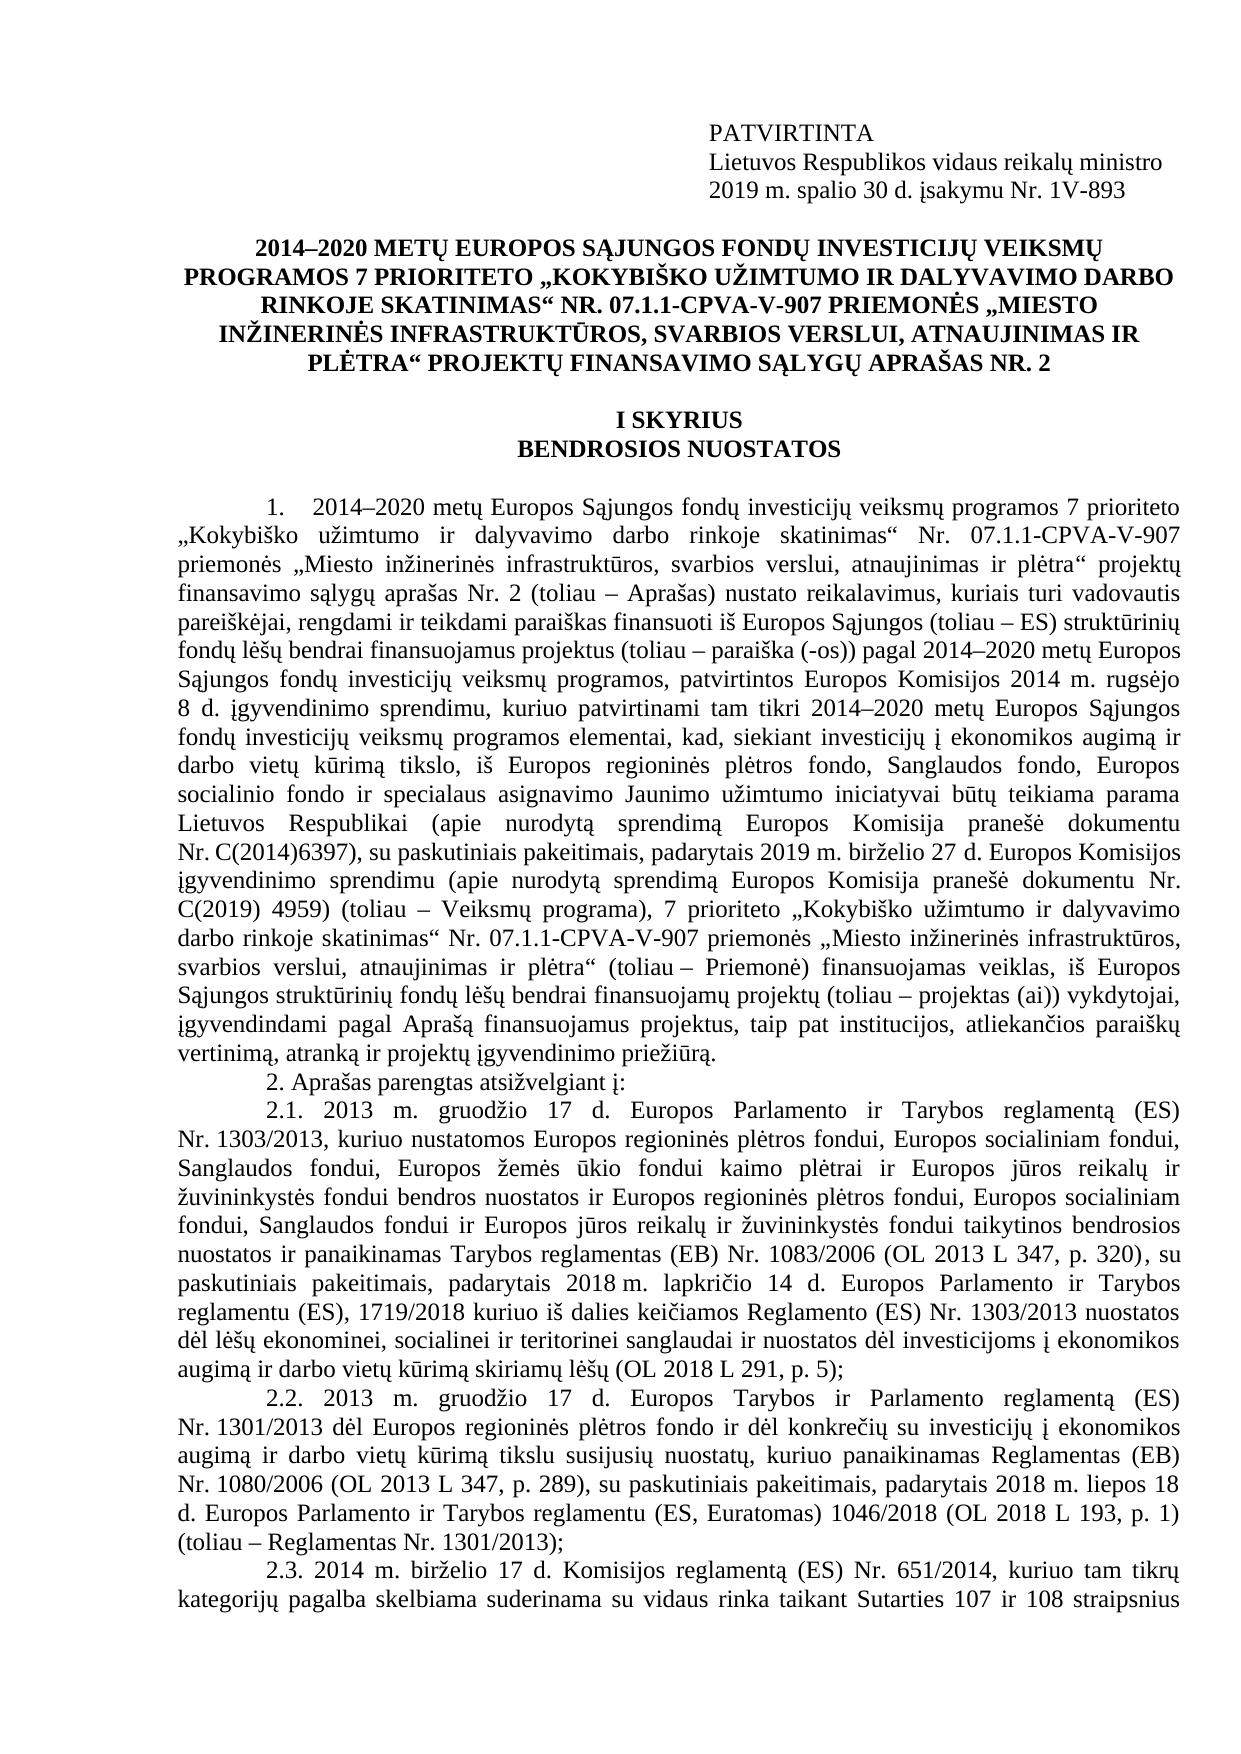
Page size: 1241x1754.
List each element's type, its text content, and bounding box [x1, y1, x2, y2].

text 2.1. 2013 m. gruodžio 17 d. Europos Parlamento ir Tarybos reglamentą (ES) Nr. 1303/2013, kuriuo nustatomos Europos regioninės plėtros fondui, Europos socialiniam fondui, Sanglaudos fondui, Europos žemės ūkio fondui kaimo plėtrai ir Europos jūros reikalų ir žuvininkystės fondui bendros nuostatos ir Europos regioninės plėtros fondui, Europos socialiniam fondui, Sanglaudos fondui ir Europos jūros reikalų ir žuvininkystės fondui taikytinos bendrosios nuostatos ir panaikinamas Tarybos reglamentas (EB) Nr. 1083/2006 (OL 2013 L 347, p. 320), su paskutiniais pakeitimais, padarytais 2018 m. lapkričio 14 d. Europos Parlamento ir Tarybos reglamentu (ES), 1719/2018 kuriuo iš dalies keičiamos Reglamento (ES) Nr. 1303/2013 nuostatos dėl lėšų ekonominei, socialinei ir teritorinei sanglaudai ir nuostatos dėl investicijoms į ekonomikos augimą ir darbo vietų kūrimą skiriamų lėšų (OL 2018 L 291, p. 5); [177, 1096, 1181, 1383]
text PATVIRTINTA [177, 118, 1181, 147]
text 2.2. 2013 m. gruodžio 17 d. Europos Tarybos ir Parlamento reglamentą (ES) Nr. 1301/2013 dėl Europos regioninės plėtros fondo ir dėl konkrečių su investicijų į ekonomikos augimą ir darbo vietų kūrimą tikslu susijusių nuostatų, kuriuo panaikinamas Reglamentas (EB) Nr. 1080/2006 (OL 2013 L 347, p. 289), su paskutiniais pakeitimais, padarytais 2018 m. liepos 18 d. Europos Parlamento ir Tarybos reglamentu (ES, Euratomas) 1046/2018 (OL 2018 L 193, p. 1) (toliau – Reglamentas Nr. 1301/2013); [177, 1383, 1181, 1556]
text 1. 2014–2020 metų Europos Sąjungos fondų investicijų veiksmų programos 7 prioriteto „Kokybiško užimtumo ir dalyvavimo darbo rinkoje skatinimas“ Nr. 07.1.1-CPVA-V-907 priemonės „Miesto inžinerinės infrastruktūros, svarbios verslui, atnaujinimas ir plėtra“ projektų finansavimo sąlygų aprašas Nr. 2 (toliau – Aprašas) nustato reikalavimus, kuriais turi vadovautis pareiškėjai, rengdami ir teikdami paraiškas finansuoti iš Europos Sąjungos (toliau – ES) struktūrinių fondų lėšų bendrai finansuojamus projektus (toliau – paraiška (-os)) pagal 2014–2020 metų Europos Sąjungos fondų investicijų veiksmų programos, patvirtintos Europos Komisijos 2014 m. rugsėjo 8 d. įgyvendinimo sprendimu, kuriuo patvirtinami tam tikri 2014–2020 metų Europos Sąjungos fondų investicijų veiksmų programos elementai, kad, siekiant investicijų į ekonomikos augimą ir darbo vietų kūrimą tikslo, iš Europos regioninės plėtros fondo, Sanglaudos fondo, Europos socialinio fondo ir specialaus asignavimo Jaunimo užimtumo iniciatyvai būtų teikiama parama Lietuvos Respublikai (apie nurodytą sprendimą Europos Komisija pranešė dokumentu Nr. C(2014)6397), su paskutiniais pakeitimais, padarytais 2019 m. birželio 27 d. Europos Komisijos įgyvendinimo sprendimu (apie nurodytą sprendimą Europos Komisija pranešė dokumentu Nr. C(2019) 4959) (toliau – Veiksmų programa), 7 prioriteto „Kokybiško užimtumo ir dalyvavimo darbo rinkoje skatinimas“ Nr. 07.1.1-CPVA-V-907 priemonės „Miesto inžinerinės infrastruktūros, svarbios verslui, atnaujinimas ir plėtra“ (toliau – Priemonė) finansuojamas veiklas, iš Europos Sąjungos struktūrinių fondų lėšų bendrai finansuojamų projektų (toliau – projektas (ai)) vykdytojai, įgyvendindami pagal Aprašą finansuojamus projektus, taip pat institucijos, atliekančios paraiškų vertinimą, atranką ir projektų įgyvendinimo priežiūrą. [177, 492, 1181, 1067]
text 2014–2020 METŲ EUROPOS SĄJUNGOS FONDŲ INVESTICIJŲ VEIKSMŲ PROGRAMOS 7 PRIORITETO „KOKYBIŠKO UŽIMTUMO IR DALYVAVIMO DARBO RINKOJE SKATINIMAS“ NR. 07.1.1-CPVA-V-907 PRIEMONĖS „MIESTO INŽINERINĖS INFRASTRUKTŪROS, SVARBIOS VERSLUI, ATNAUJINIMAS IR PLĖTRA“ PROJEKTŲ FINANSAVIMO SĄLYGŲ APRAŠAS NR. 2 [177, 233, 1181, 377]
text Lietuvos Respublikos vidaus reikalų ministro [177, 147, 1181, 176]
text 2.3. 2014 m. birželio 17 d. Komisijos reglamentą (ES) Nr. 651/2014, kuriuo tam tikrų kategorijų pagalba skelbiama suderinama su vidaus rinka taikant Sutarties 107 ir 108 straipsnius [177, 1556, 1181, 1613]
text I SKYRIUS [177, 406, 1181, 434]
text BENDROSIOS NUOSTATOS [177, 434, 1181, 463]
text 2019 m. spalio 30 d. įsakymu Nr. 1V-893 [177, 176, 1181, 204]
text 2. Aprašas parengtas atsižvelgiant į: [177, 1067, 1181, 1096]
